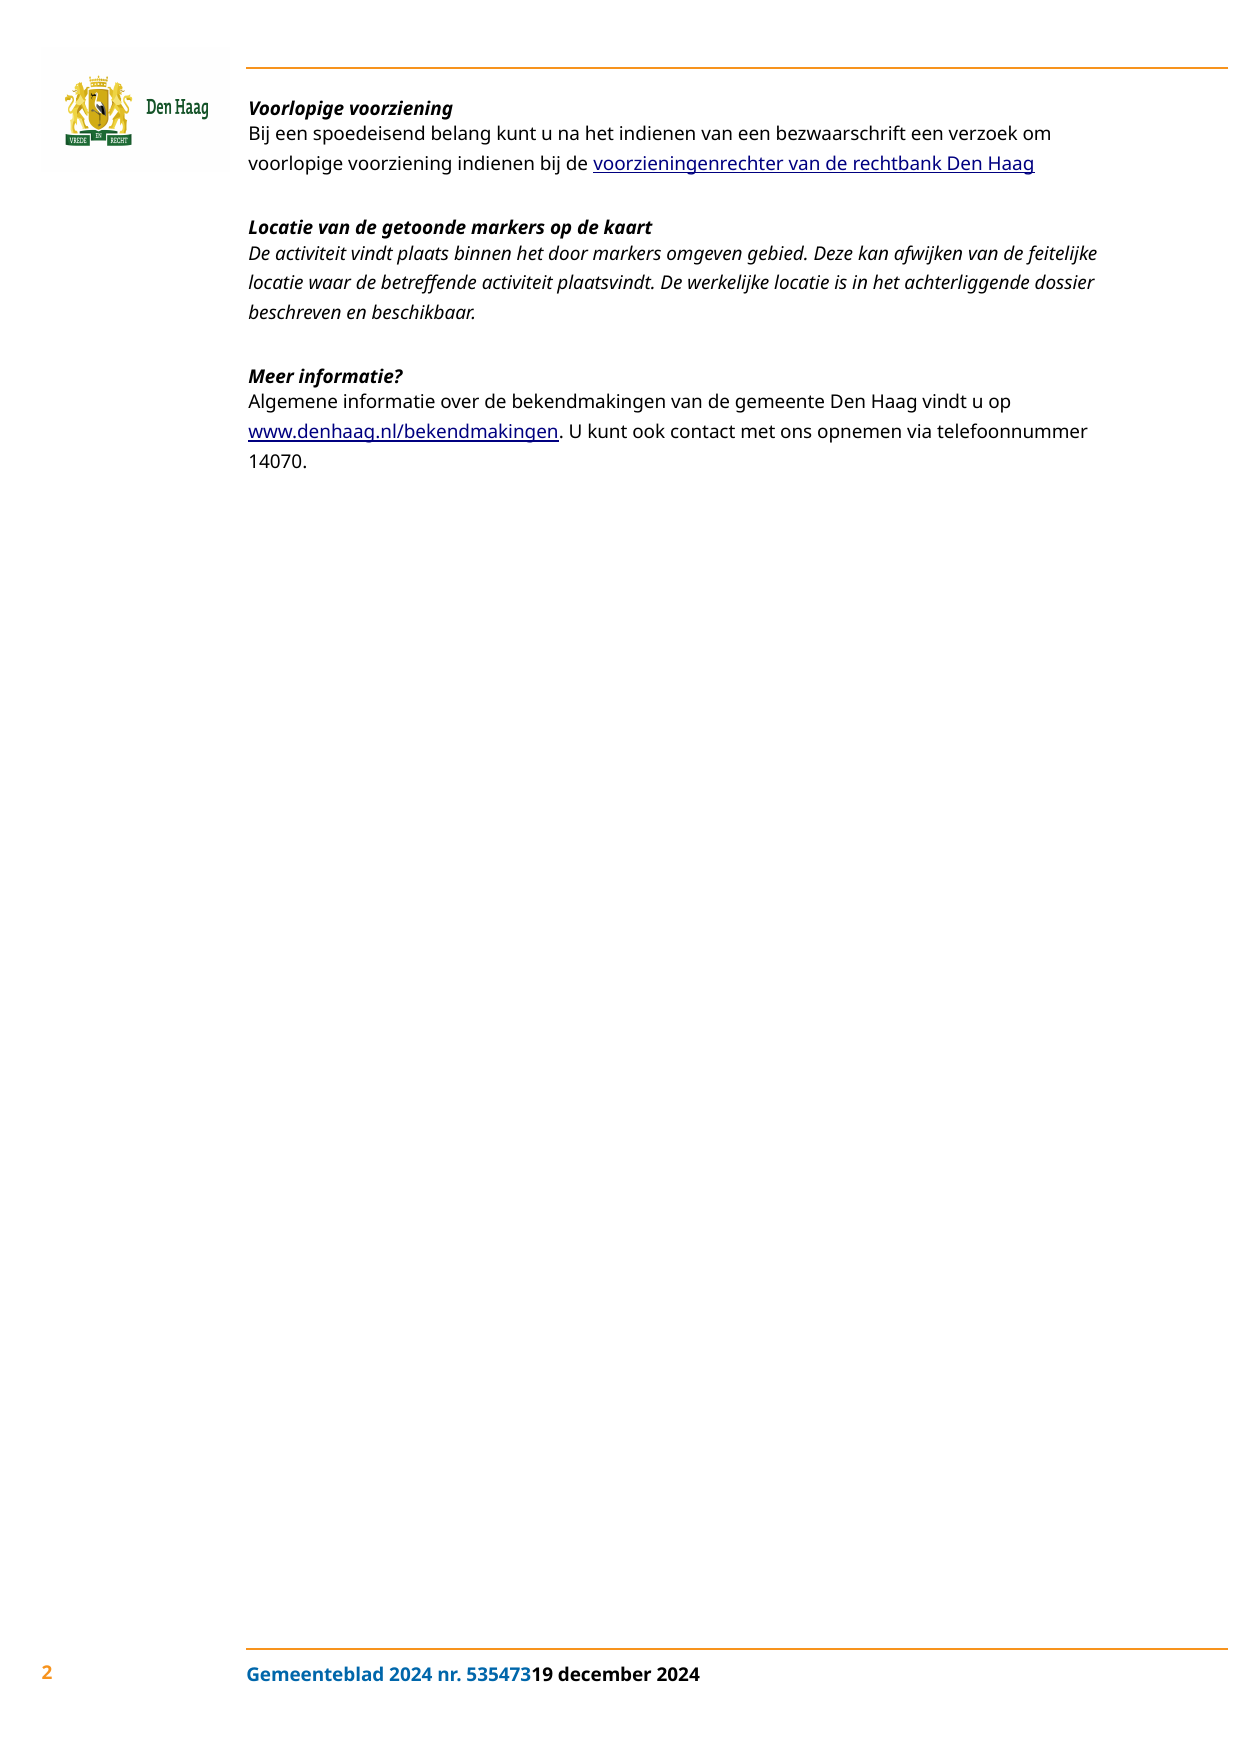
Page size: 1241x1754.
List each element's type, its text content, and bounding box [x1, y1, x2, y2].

text Locatie van de getoonde markers op de kaart [248, 214, 1152, 240]
text Voorlopige voorziening [248, 95, 1152, 121]
picture [41, 47, 231, 172]
text Algemene informatie over de bekendmakingen van de gemeente Den Haag vindt u op www.denhaag.nl/bekendmakingen. U kunt ook contact met ons opnemen via telefoonnummer 14070. [248, 389, 1152, 473]
text De activiteit vindt plaats binnen het door markers omgeven gebied. Deze kan afwijken van de feitelijke locatie waar de betreffende activiteit plaatsvindt. De werkelijke locatie is in het achterliggende dossier beschreven en beschikbaar. [248, 240, 1152, 325]
text Meer informatie? [248, 363, 1152, 389]
text Bij een spoedeisend belang kunt u na het indienen van een bezwaarschrift een verzoek om voorlopige voorziening indienen bij de voorzieningenrechter van de rechtbank Den Haag [248, 121, 1152, 176]
